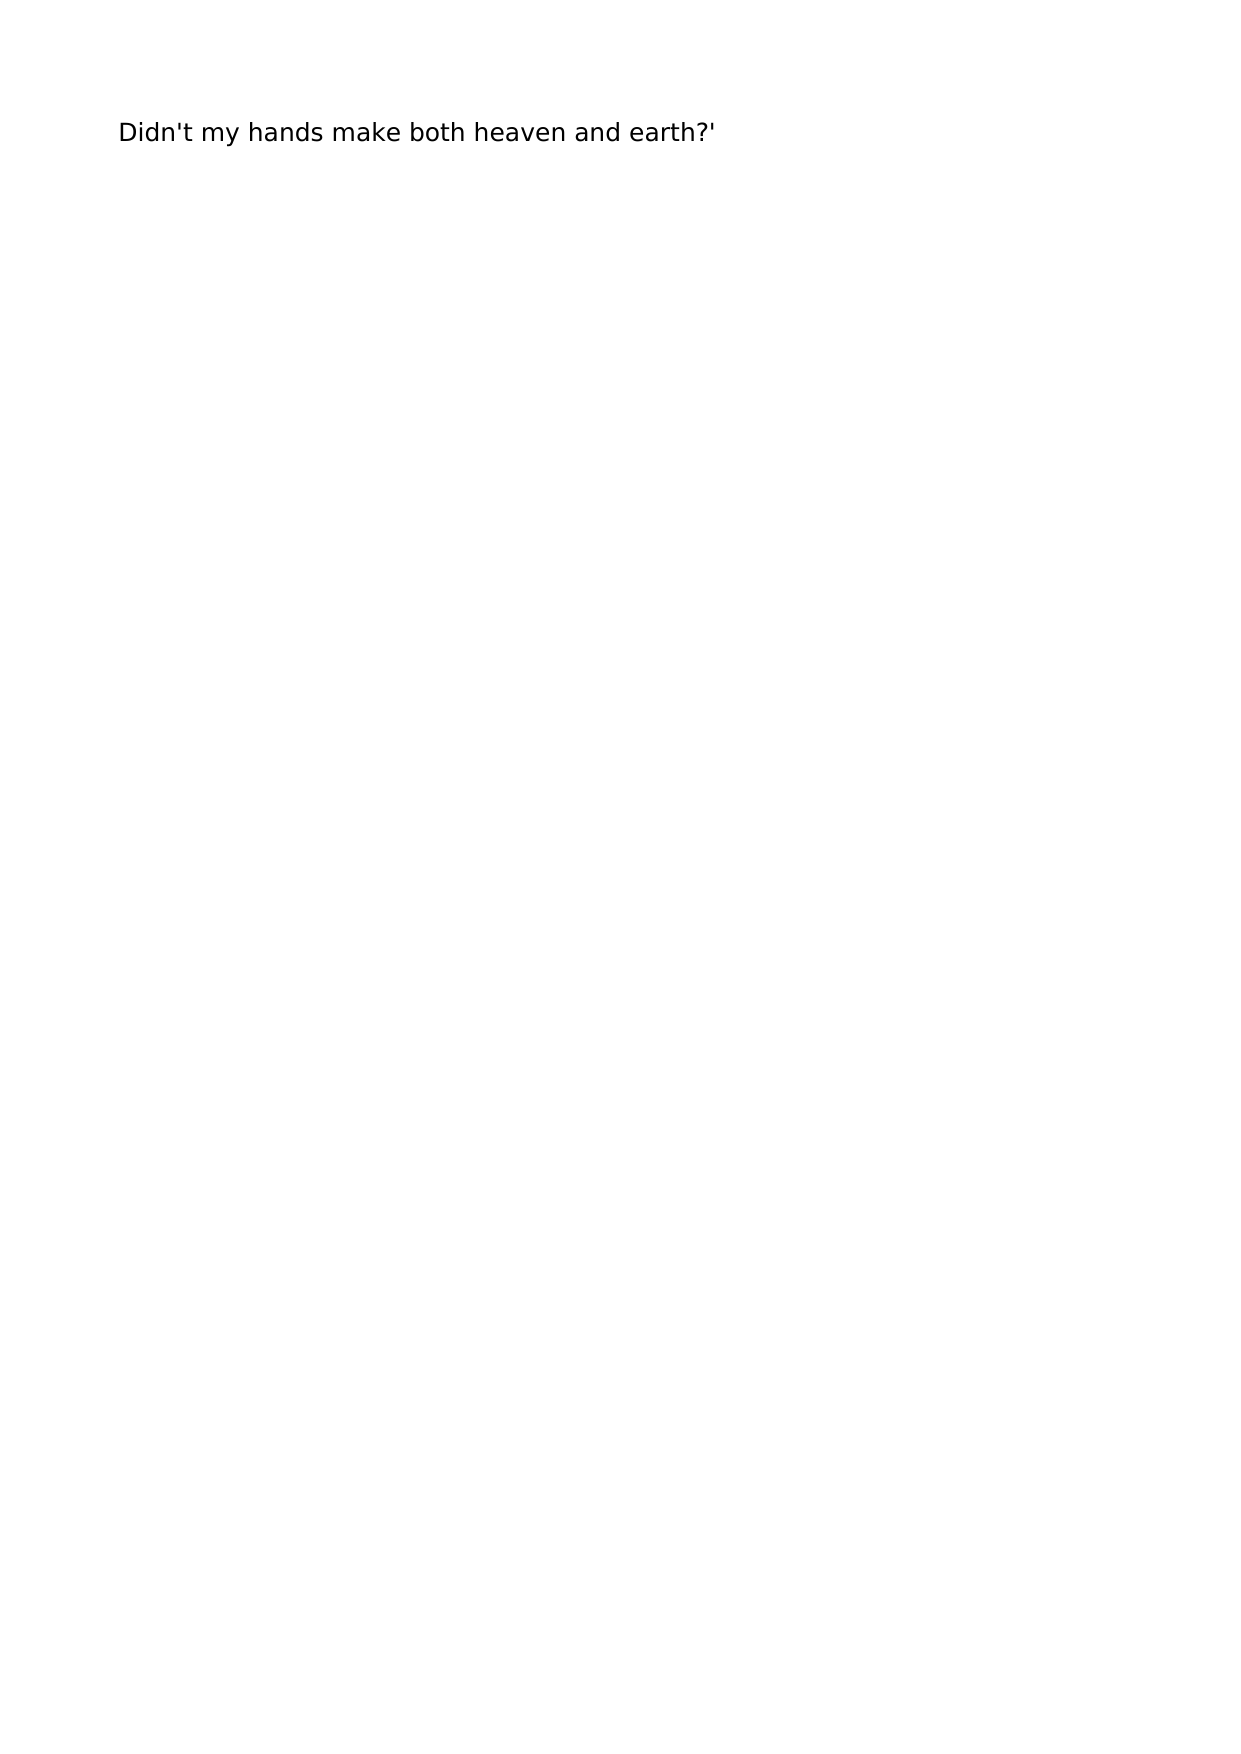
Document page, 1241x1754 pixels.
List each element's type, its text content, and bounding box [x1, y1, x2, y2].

text Didn't my hands make both heaven and earth?' [118, 118, 1122, 147]
